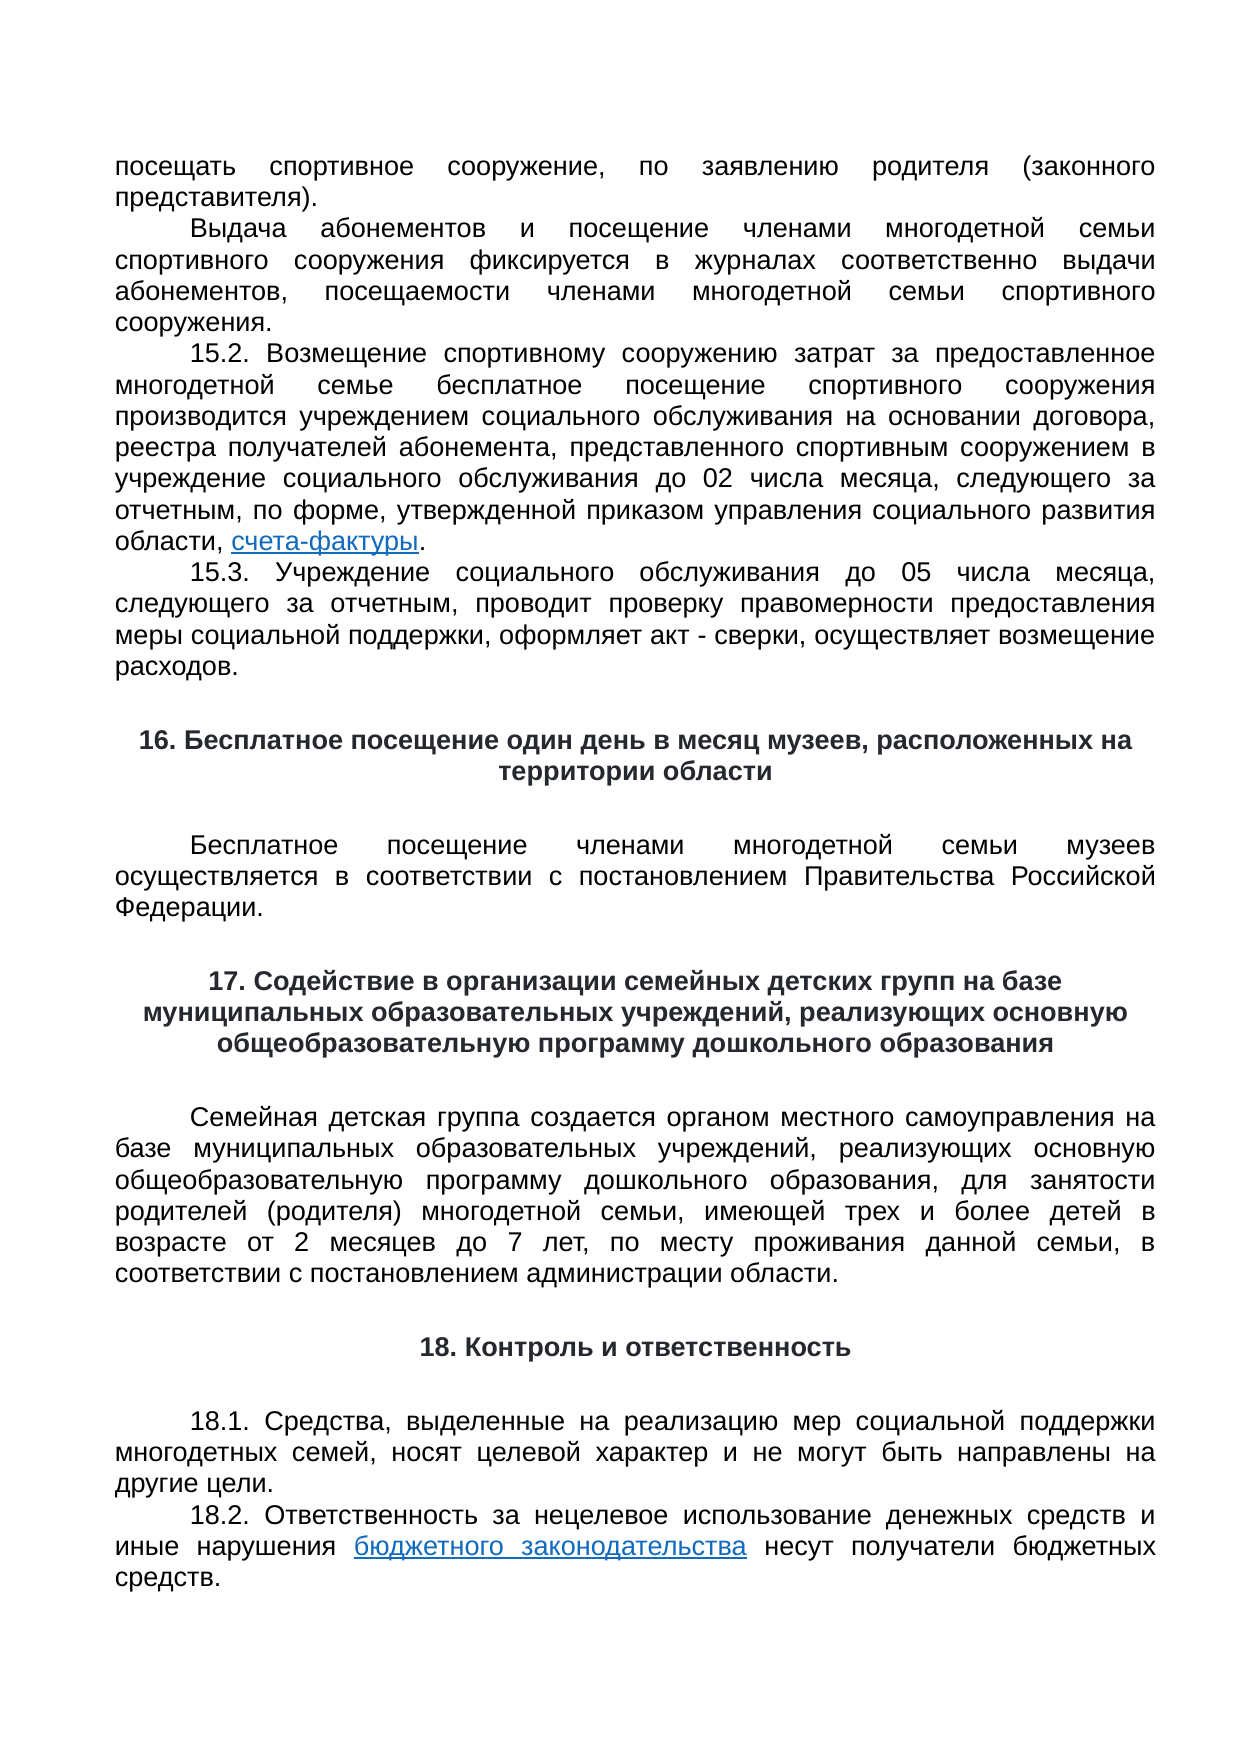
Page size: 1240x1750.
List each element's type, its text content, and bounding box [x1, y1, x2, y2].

text посещать спортивное сооружение, по заявлению родителя (законного представителя). [114, 150, 1156, 212]
text 18. Контроль и ответственность [114, 1331, 1156, 1362]
text Семейная детская группа создается органом местного самоуправления на базе муниципальных образовательных учреждений, реализующих основную общеобразовательную программу дошкольного образования, для занятости родителей (родителя) многодетной семьи, имеющей трех и более детей в возрасте от 2 месяцев до 7 лет, по месту проживания данной семьи, в соответствии с постановлением администрации области. [114, 1101, 1156, 1289]
text 18.2. Ответственность за нецелевое использование денежных средств и иные нарушения бюджетного законодательства несут получатели бюджетных средств. [114, 1499, 1156, 1592]
text 15.2. Возмещение спортивному сооружению затрат за предоставленное многодетной семье бесплатное посещение спортивного сооружения производится учреждением социального обслуживания на основании договора, реестра получателей абонемента, представленного спортивным сооружением в учреждение социального обслуживания до 02 числа месяца, следующего за отчетным, по форме, утвержденной приказом управления социального развития области, счета-фактуры. [114, 337, 1156, 556]
text Выдача абонементов и посещение членами многодетной семьи спортивного сооружения фиксируется в журналах соответственно выдачи абонементов, посещаемости членами многодетной семьи спортивного сооружения. [114, 212, 1156, 337]
text Бесплатное посещение членами многодетной семьи музеев осуществляется в соответствии с постановлением Правительства Российской Федерации. [114, 829, 1156, 922]
text 15.3. Учреждение социального обслуживания до 05 числа месяца, следующего за отчетным, проводит проверку правомерности предоставления меры социальной поддержки, оформляет акт - сверки, осуществляет возмещение расходов. [114, 556, 1156, 681]
text 18.1. Средства, выделенные на реализацию мер социальной поддержки многодетных семей, носят целевой характер и не могут быть направлены на другие цели. [114, 1405, 1156, 1499]
text 16. Бесплатное посещение один день в месяц музеев, расположенных на территории области [114, 724, 1156, 786]
text 17. Содействие в организации семейных детских групп на базе муниципальных образовательных учреждений, реализующих основную общеобразовательную программу дошкольного образования [114, 965, 1156, 1059]
